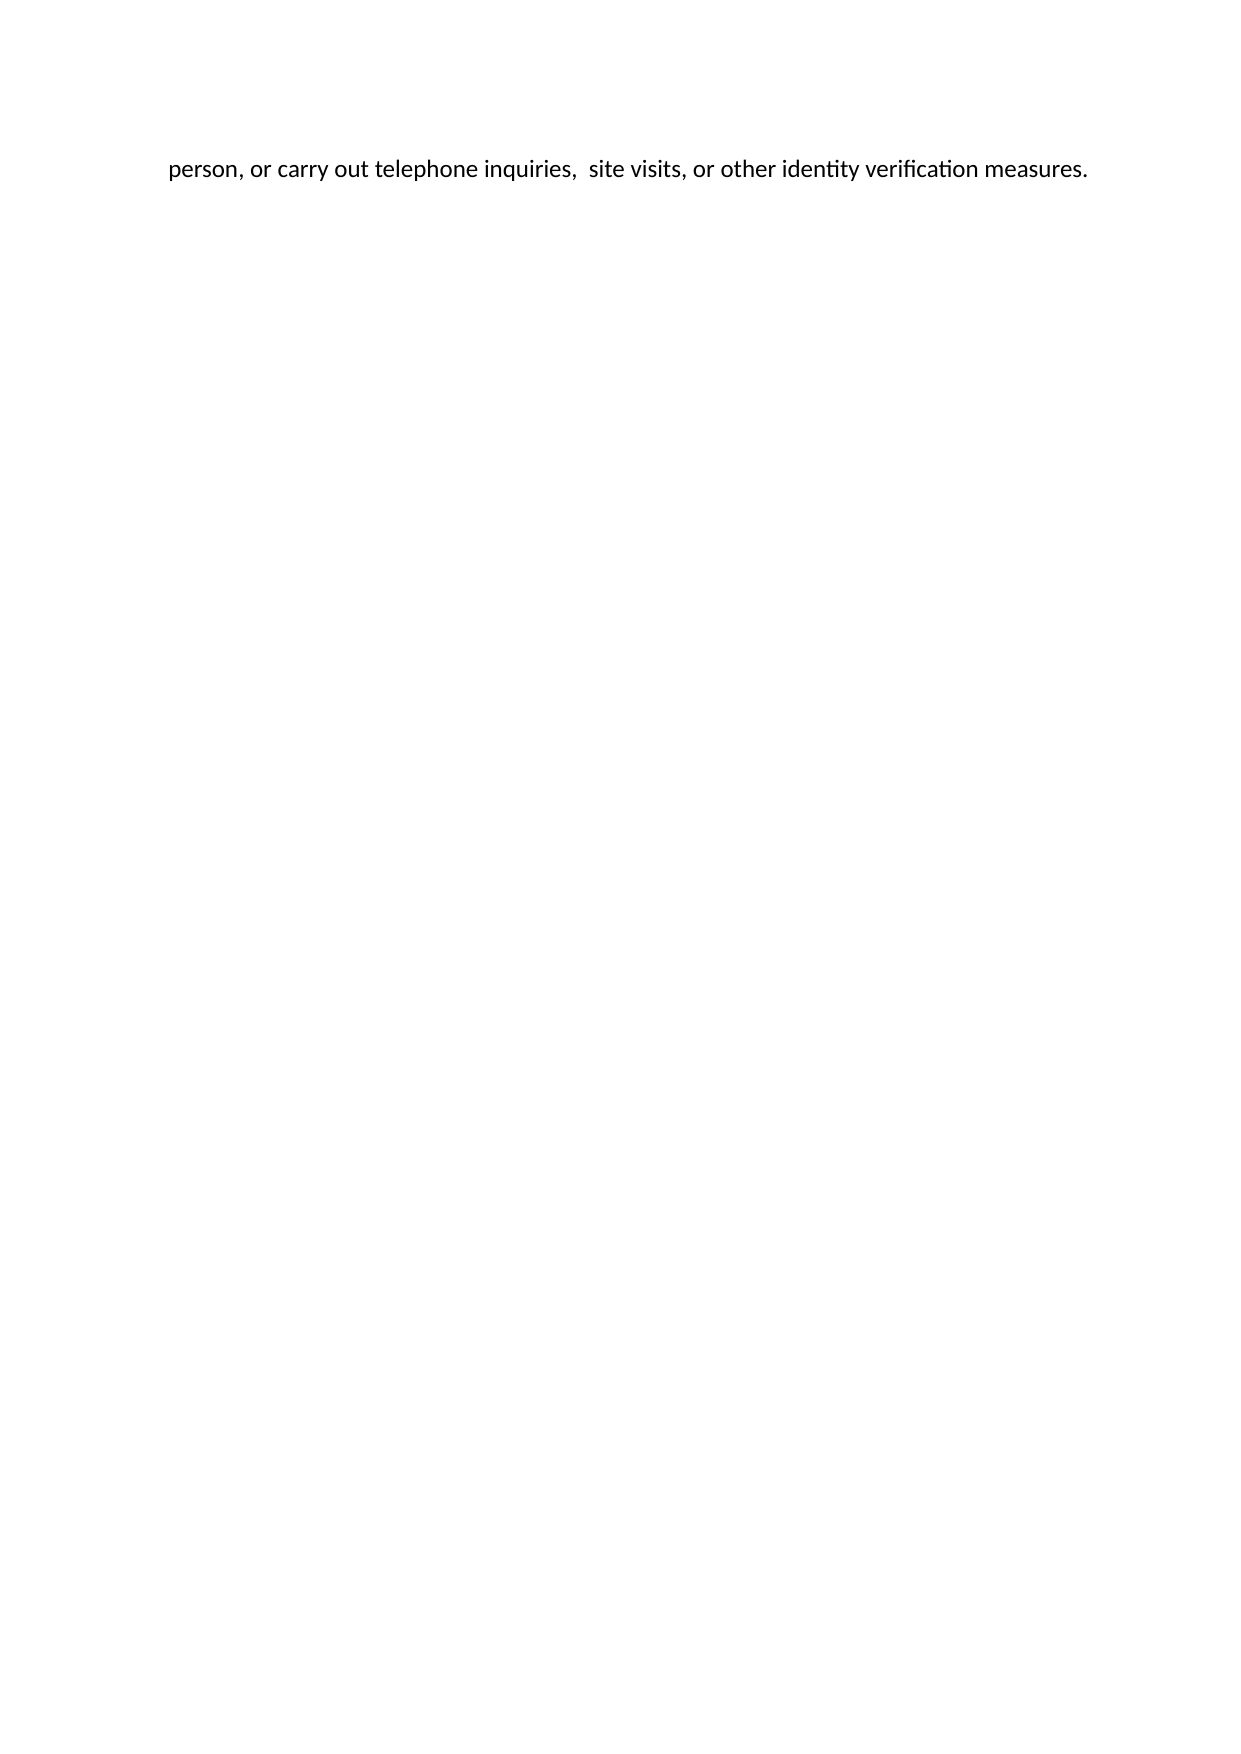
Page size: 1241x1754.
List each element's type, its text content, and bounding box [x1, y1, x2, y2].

text person, or carry out telephone inquiries, site visits, or other identity verification measures. [143, 127, 1122, 189]
